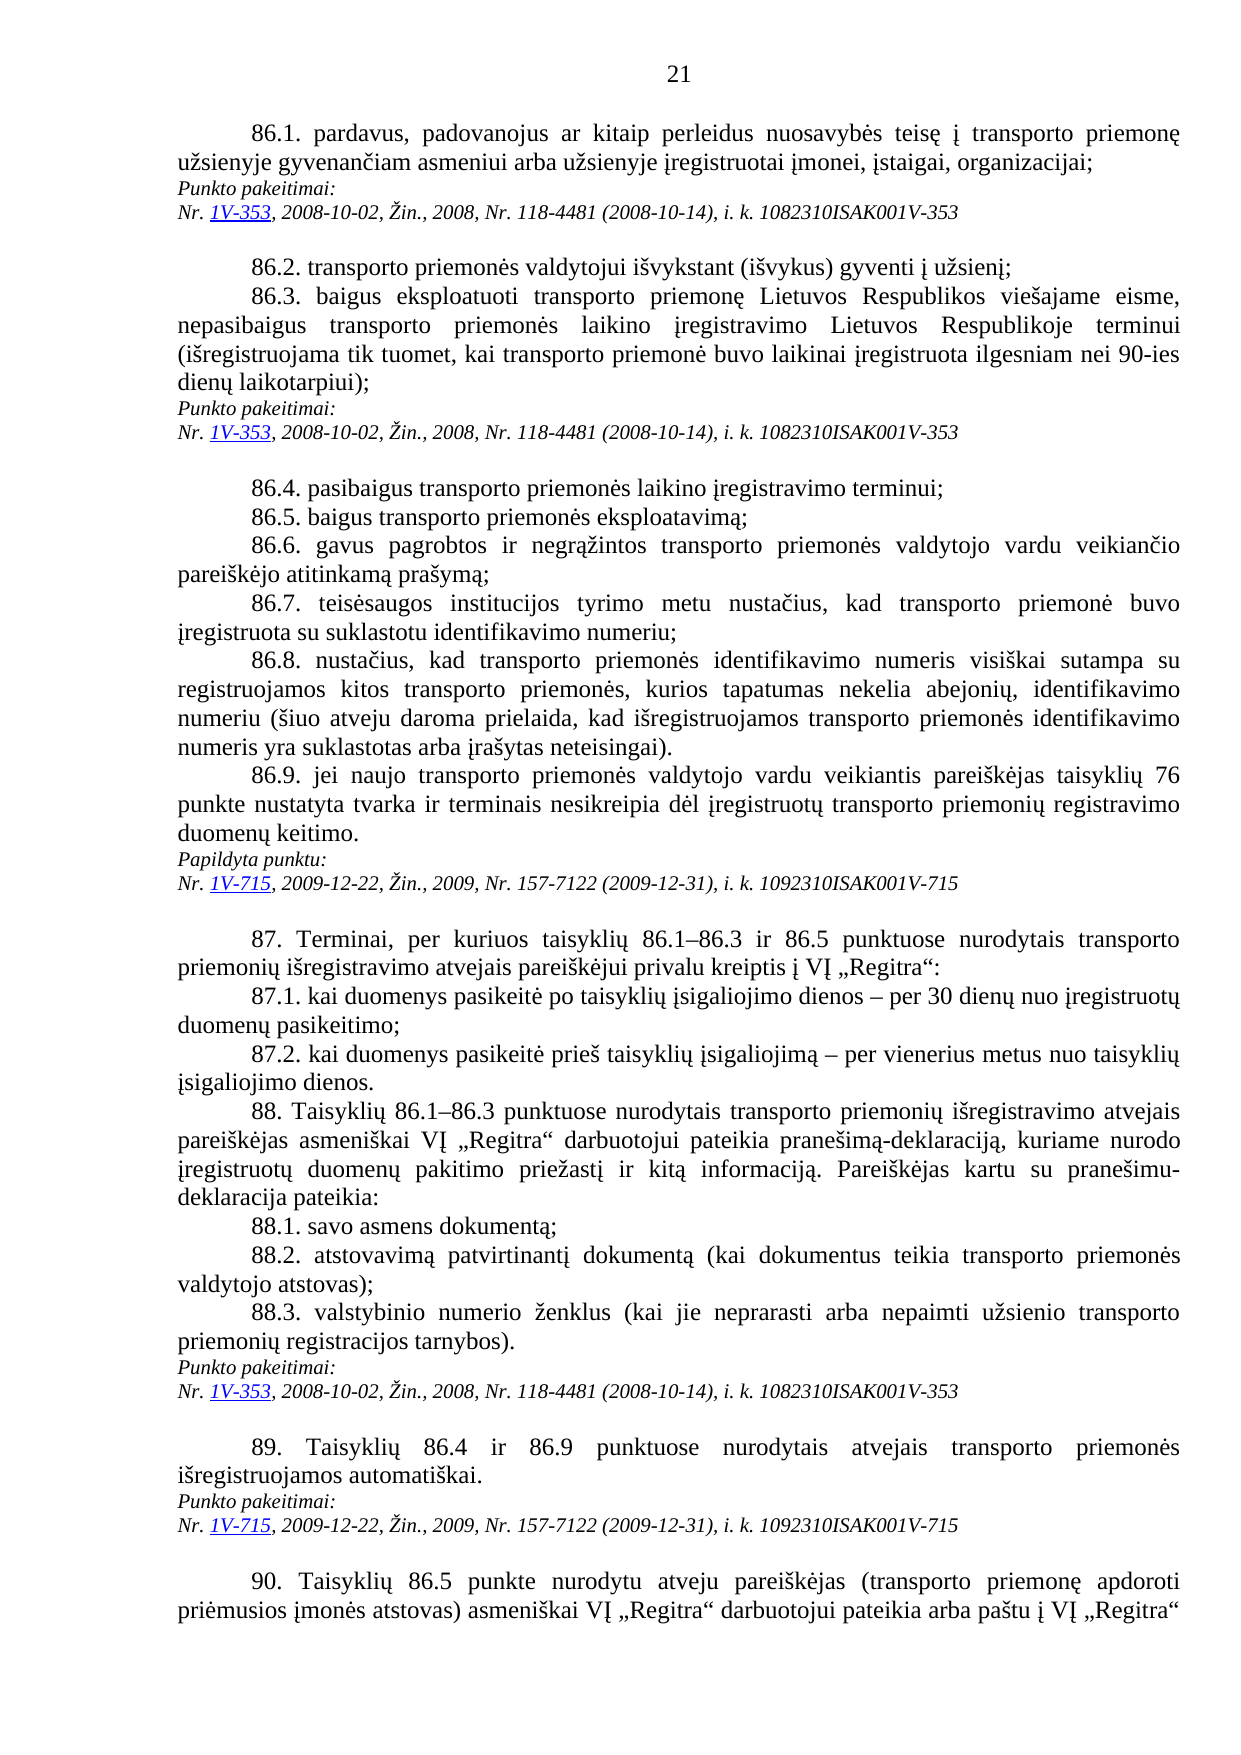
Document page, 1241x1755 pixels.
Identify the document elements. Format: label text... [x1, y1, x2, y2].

text Punkto pakeitimai: [177, 1355, 1181, 1379]
text Papildyta punktu: [177, 847, 1181, 871]
text 88.3. valstybinio numerio ženklus (kai jie neprarasti arba nepaimti užsienio transporto priemonių registracijos tarnybos). [177, 1297, 1181, 1355]
text 86.7. teisėsaugos institucijos tyrimo metu nustačius, kad transporto priemonė buvo įregistruota su suklastotu identifikavimo numeriu; [177, 588, 1181, 646]
text Nr. 1V-353, 2008-10-02, Žin., 2008, Nr. 118-4481 (2008-10-14), i. k. 1082310ISAK001V-353 [177, 200, 1181, 224]
text 87. Terminai, per kuriuos taisyklių 86.1–86.3 ir 86.5 punktuose nurodytais transporto priemonių išregistravimo atvejais pareiškėjui privalu kreiptis į VĮ „Regitra“: [177, 924, 1181, 981]
text 86.3. baigus eksploatuoti transporto priemonę Lietuvos Respublikos viešajame eisme, nepasibaigus transporto priemonės laikino įregistravimo Lietuvos Respublikoje terminui (išregistruojama tik tuomet, kai transporto priemonė buvo laikinai įregistruota ilgesniam nei 90-ies dienų laikotarpiui); [177, 281, 1181, 396]
text 86.5. baigus transporto priemonės eksploatavimą; [177, 502, 1181, 531]
text Punkto pakeitimai: [177, 176, 1181, 200]
text Nr. 1V-715, 2009-12-22, Žin., 2009, Nr. 157-7122 (2009-12-31), i. k. 1092310ISAK001V-715 [177, 871, 1181, 895]
text Nr. 1V-715, 2009-12-22, Žin., 2009, Nr. 157-7122 (2009-12-31), i. k. 1092310ISAK001V-715 [177, 1513, 1181, 1537]
text 86.9. jei naujo transporto priemonės valdytojo vardu veikiantis pareiškėjas taisyklių 76 punkte nustatyta tvarka ir terminais nesikreipia dėl įregistruotų transporto priemonių registravimo duomenų keitimo. [177, 761, 1181, 847]
text 88.2. atstovavimą patvirtinantį dokumentą (kai dokumentus teikia transporto priemonės valdytojo atstovas); [177, 1240, 1181, 1297]
text 90. Taisyklių 86.5 punkte nurodytu atveju pareiškėjas (transporto priemonę apdoroti priėmusios įmonės atstovas) asmeniškai VĮ „Regitra“ darbuotojui pateikia arba paštu į VĮ „Regitra“ [177, 1566, 1181, 1624]
text 89. Taisyklių 86.4 ir 86.9 punktuose nurodytais atvejais transporto priemonės išregistruojamos automatiškai. [177, 1432, 1181, 1489]
text 88.1. savo asmens dokumentą; [177, 1211, 1181, 1240]
text Punkto pakeitimai: [177, 1489, 1181, 1513]
text 86.4. pasibaigus transporto priemonės laikino įregistravimo terminui; [177, 473, 1181, 502]
text Nr. 1V-353, 2008-10-02, Žin., 2008, Nr. 118-4481 (2008-10-14), i. k. 1082310ISAK001V-353 [177, 1379, 1181, 1403]
text 86.1. pardavus, padovanojus ar kitaip perleidus nuosavybės teisę į transporto priemonę užsienyje gyvenančiam asmeniui arba užsienyje įregistruotai įmonei, įstaigai, organizacijai; [177, 118, 1181, 176]
text 87.2. kai duomenys pasikeitė prieš taisyklių įsigaliojimą – per vienerius metus nuo taisyklių įsigaliojimo dienos. [177, 1039, 1181, 1096]
text Nr. 1V-353, 2008-10-02, Žin., 2008, Nr. 118-4481 (2008-10-14), i. k. 1082310ISAK001V-353 [177, 420, 1181, 444]
text 86.8. nustačius, kad transporto priemonės identifikavimo numeris visiškai sutampa su registruojamos kitos transporto priemonės, kurios tapatumas nekelia abejonių, identifikavimo numeriu (šiuo atveju daroma prielaida, kad išregistruojamos transporto priemonės identifikavimo numeris yra suklastotas arba įrašytas neteisingai). [177, 646, 1181, 761]
text 87.1. kai duomenys pasikeitė po taisyklių įsigaliojimo dienos – per 30 dienų nuo įregistruotų duomenų pasikeitimo; [177, 981, 1181, 1039]
text Punkto pakeitimai: [177, 396, 1181, 420]
text 88. Taisyklių 86.1–86.3 punktuose nurodytais transporto priemonių išregistravimo atvejais pareiškėjas asmeniškai VĮ „Regitra“ darbuotojui pateikia pranešimą-deklaraciją, kuriame nurodo įregistruotų duomenų pakitimo priežastį ir kitą informaciją. Pareiškėjas kartu su pranešimu-deklaracija pateikia: [177, 1096, 1181, 1211]
text 86.2. transporto priemonės valdytojui išvykstant (išvykus) gyventi į užsienį; [177, 252, 1181, 281]
text 86.6. gavus pagrobtos ir negrąžintos transporto priemonės valdytojo vardu veikiančio pareiškėjo atitinkamą prašymą; [177, 531, 1181, 588]
